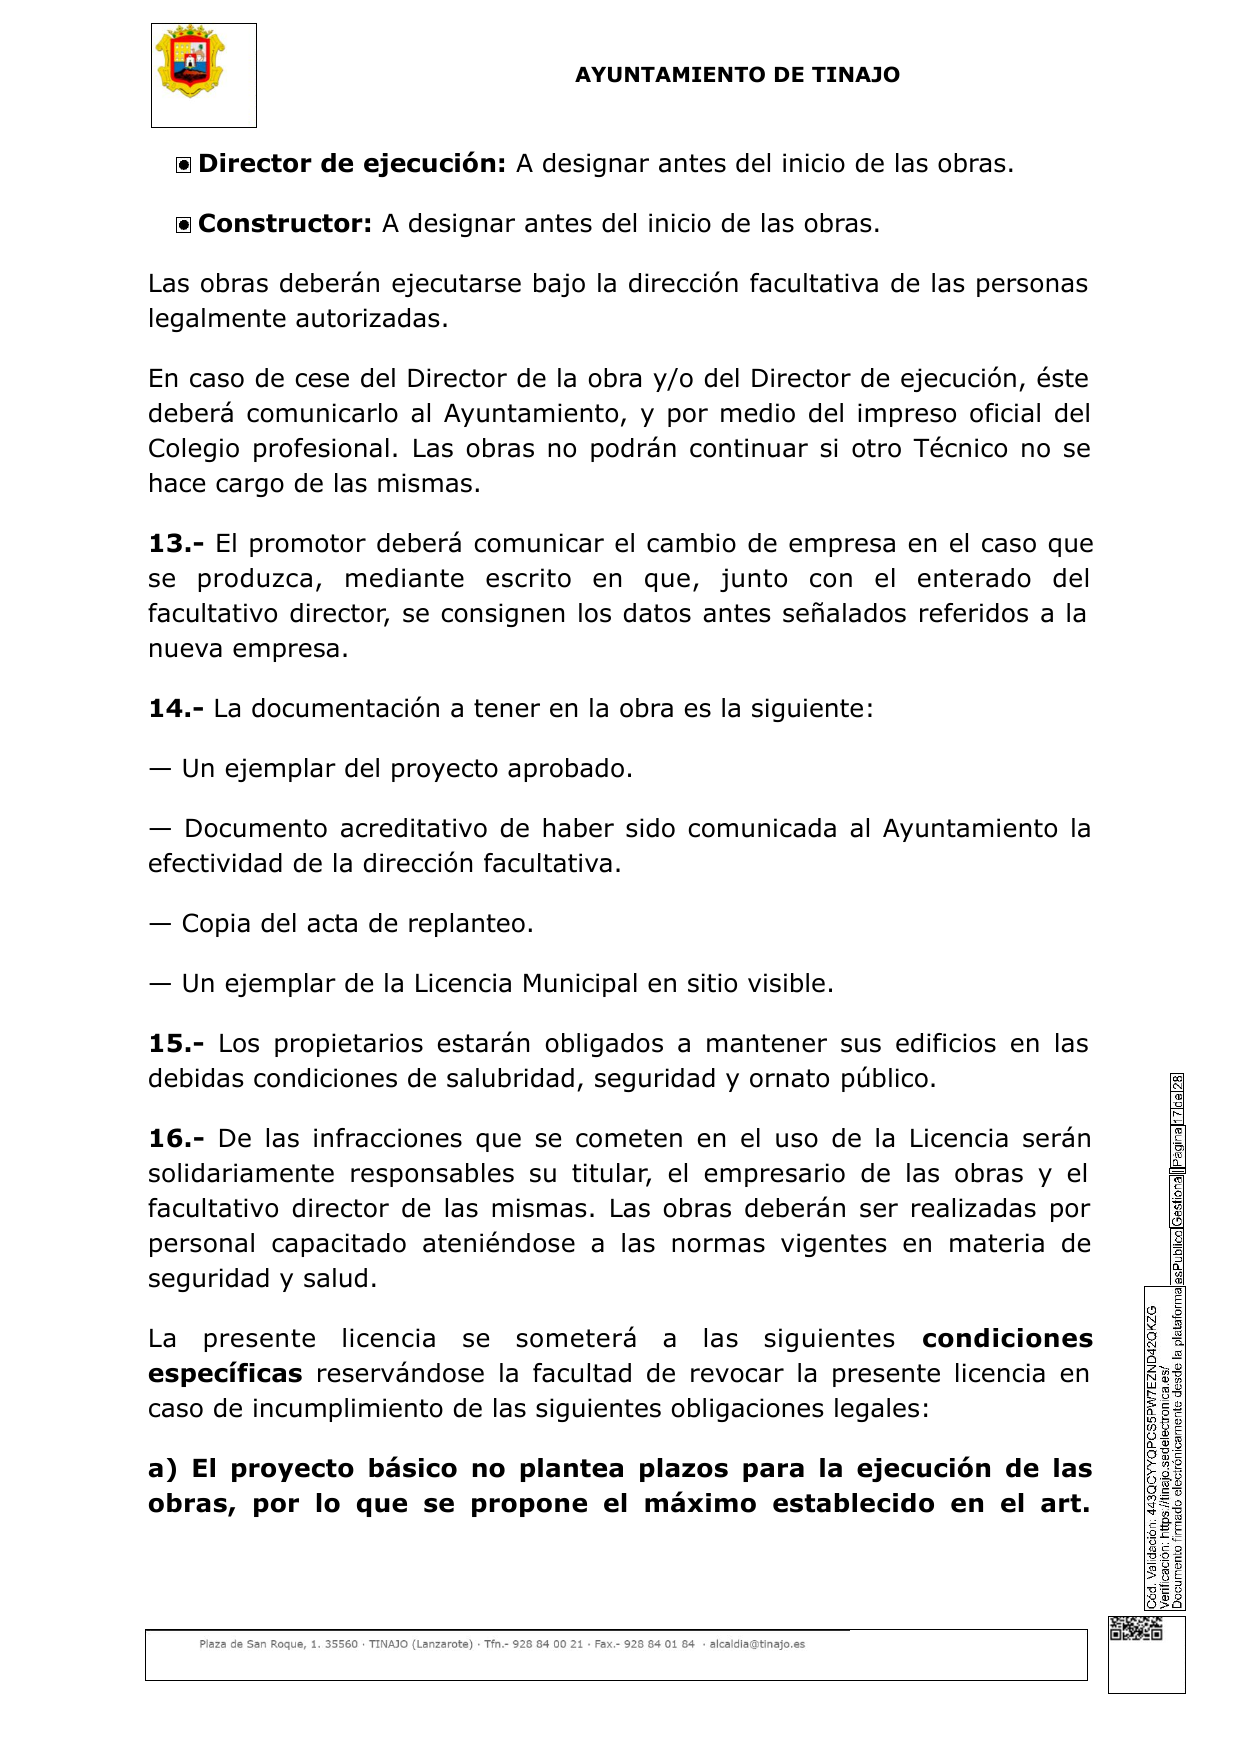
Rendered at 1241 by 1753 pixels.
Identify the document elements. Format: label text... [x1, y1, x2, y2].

picture [1170, 1176, 1183, 1227]
text hace cargo de las mismas. [148, 468, 1117, 498]
text debidas condiciones de salubridad, seguridad y ornato público. [148, 1063, 963, 1093]
text 5.- Los propietarios estarán obligados a mantener sus edificios en las [166, 1028, 1116, 1058]
text 1 [148, 1028, 166, 1058]
text 1 [148, 1123, 166, 1153]
text 4.- La documentación a tener en la obra es la siguiente: [165, 693, 902, 723]
text legalmente autorizadas. [148, 303, 1116, 333]
picture [152, 24, 256, 127]
text 1 [148, 693, 165, 723]
picture [1170, 1169, 1185, 1173]
text En caso de cese del Director de la obra y/o del Director de ejecución, éste [148, 363, 1117, 393]
picture [1145, 1287, 1185, 1610]
picture [146, 1630, 1087, 1680]
text Copia del acta de replanteo. [181, 908, 560, 938]
picture [1144, 1229, 1186, 1286]
text seguridad y salud. [148, 1263, 1117, 1293]
text AYUNTAMIENTO DE TINAJO [575, 62, 926, 88]
text facultativo director, se consignen los datos antes señalados referidos a la [148, 598, 1117, 628]
text se produzca, mediante escrito en que, junto con el enterado del [148, 563, 1117, 593]
picture [1171, 1126, 1185, 1167]
text a) El proyecto básico no plantea plazos para la ejecución de las [148, 1453, 1117, 1483]
text Un ejemplar de la Licencia Municipal en sitio visible. [181, 968, 861, 998]
text Un ejemplar del proyecto aprobado. [181, 753, 660, 783]
picture [1171, 1074, 1183, 1091]
text Documento acreditativo de haber sido comunicada al Ayuntamiento la [184, 813, 1116, 843]
text Director de ejecución: A designar antes del inicio de las obras. [198, 148, 1041, 178]
text Las obras deberán ejecutarse bajo la dirección facultativa de las personas [148, 268, 1116, 298]
text solidariamente responsables su titular, el empresario de las obras y el [148, 1158, 1117, 1188]
text La presente licencia se someterá a las siguientes condiciones [148, 1323, 1117, 1353]
text — [148, 968, 181, 998]
text 1 [148, 528, 166, 558]
text nueva empresa. [148, 633, 1117, 663]
text facultativo director de las mismas. Las obras deberán ser realizadas por [148, 1193, 1117, 1223]
text caso de incumplimiento de las siguientes obligaciones legales: [148, 1393, 1117, 1423]
text — [148, 908, 181, 938]
picture [1109, 1617, 1185, 1693]
text efectividad de la dirección facultativa. [148, 848, 648, 878]
text Colegio profesional. Las obras no podrán continuar si otro Técnico no se [148, 433, 1117, 463]
picture [177, 218, 190, 232]
text — [148, 753, 181, 783]
text Constructor: A designar antes del inicio de las obras. [198, 208, 907, 238]
text específicas reservándose la facultad de revocar la presente licencia en [148, 1358, 1117, 1388]
text 6.- De las infracciones que se cometen en el uso de la Licencia serán [166, 1123, 1116, 1153]
text — [148, 813, 184, 843]
text personal capacitado ateniéndose a las normas vigentes en materia de [148, 1228, 1117, 1258]
picture [1171, 1092, 1183, 1108]
picture [177, 158, 190, 172]
text 3.- El promotor deberá comunicar el cambio de empresa en el caso que [166, 528, 1117, 558]
text deberá comunicarlo al Ayuntamiento, y por medio del impreso oficial del [148, 398, 1117, 428]
picture [1171, 1109, 1183, 1124]
text obras, por lo que se propone el máximo establecido en el art. [148, 1488, 1117, 1518]
